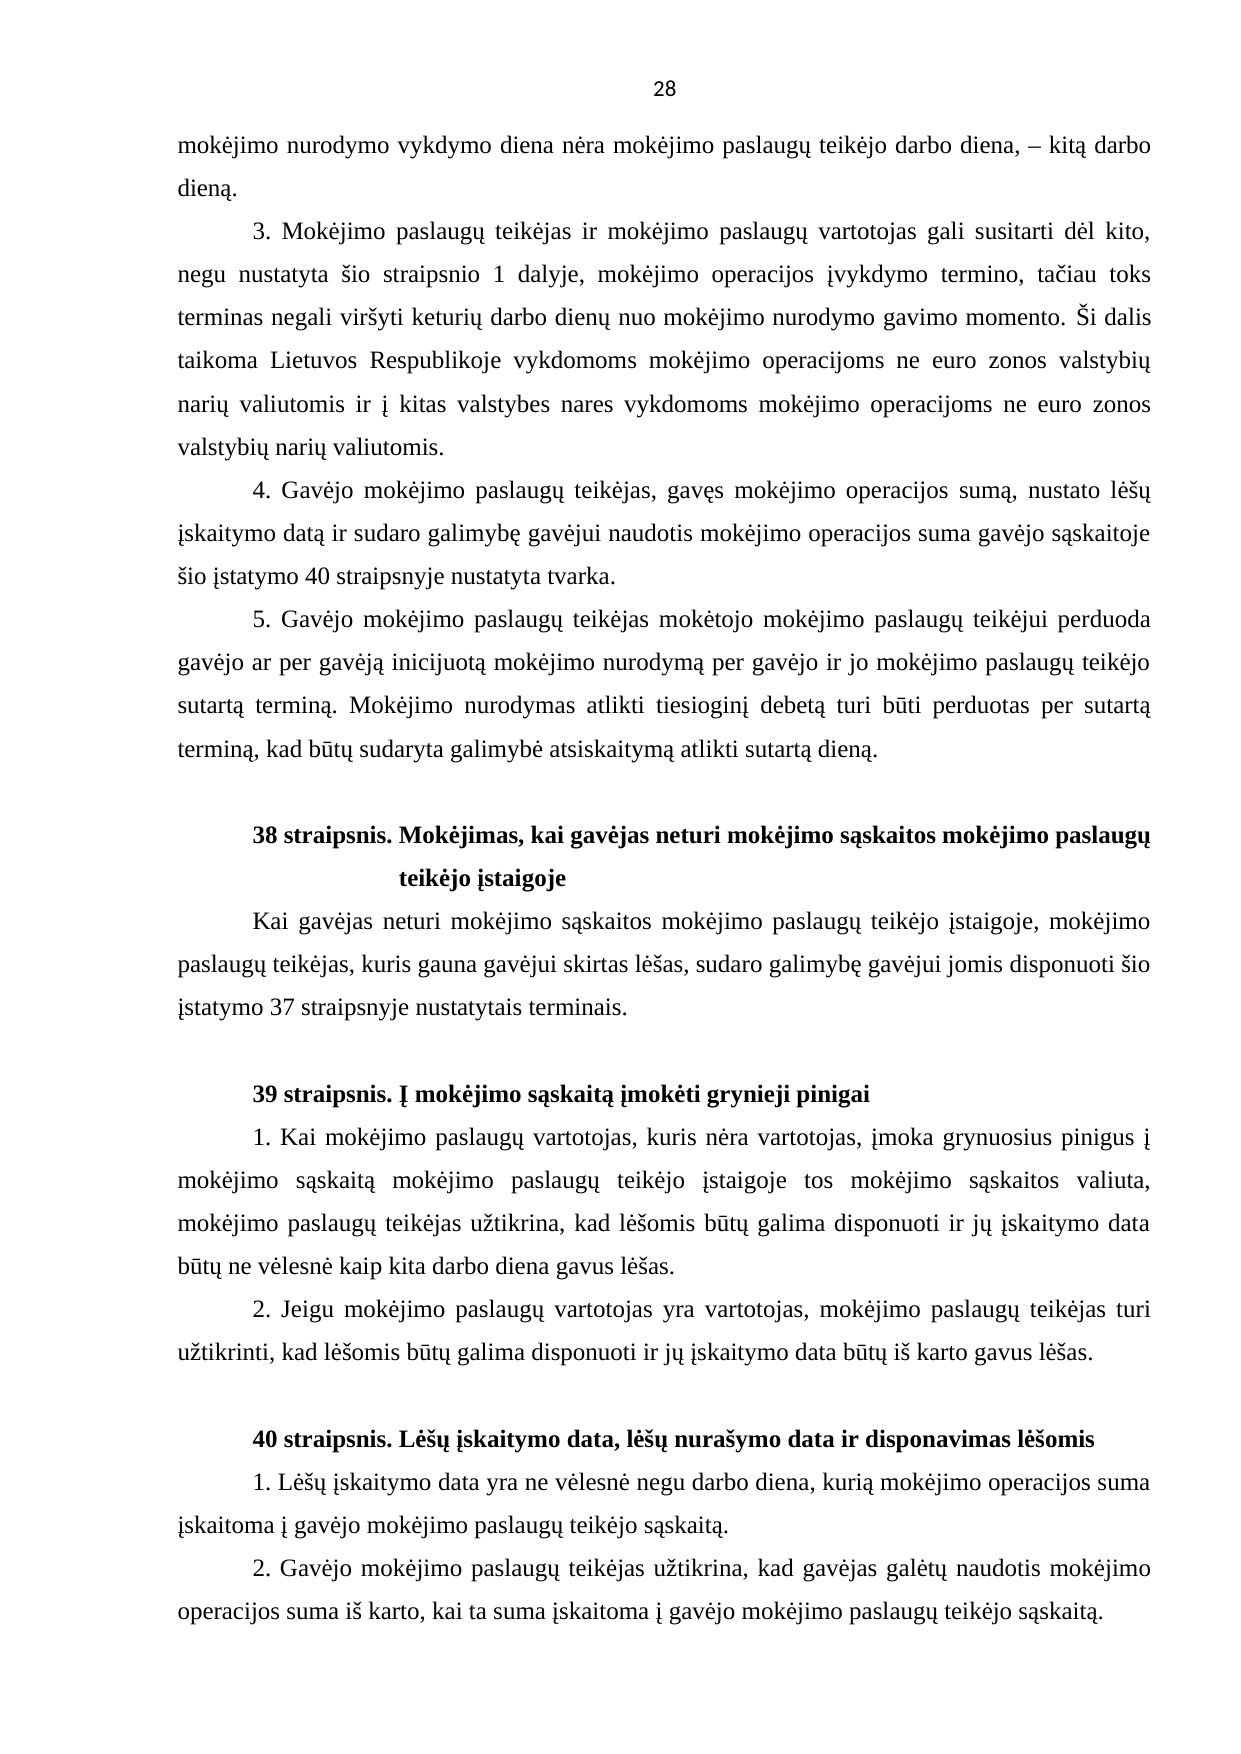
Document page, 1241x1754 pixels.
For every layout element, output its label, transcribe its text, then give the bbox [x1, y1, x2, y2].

text 2. Gavėjo mokėjimo paslaugų teikėjas užtikrina, kad gavėjas galėtų naudotis mokėjimo operacijos suma iš karto, kai ta suma įskaitoma į gavėjo mokėjimo paslaugų teikėjo sąskaitą. [177, 1553, 1152, 1625]
text 39 straipsnis. Į mokėjimo sąskaitą įmokėti grynieji pinigai [177, 1079, 1152, 1107]
text 2. Jeigu mokėjimo paslaugų vartotojas yra vartotojas, mokėjimo paslaugų teikėjas turi užtikrinti, kad lėšomis būtų galima disponuoti ir jų įskaitymo data būtų iš karto gavus lėšas. [177, 1294, 1152, 1366]
text mokėjimo nurodymo vykdymo diena nėra mokėjimo paslaugų teikėjo darbo diena, – kitą darbo dieną. [177, 130, 1152, 202]
text 3. Mokėjimo paslaugų teikėjas ir mokėjimo paslaugų vartotojas gali susitarti dėl kito, negu nustatyta šio straipsnio 1 dalyje, mokėjimo operacijos įvykdymo termino, tačiau toks terminas negali viršyti keturių darbo dienų nuo mokėjimo nurodymo gavimo momento. Ši dalis taikoma Lietuvos Respublikoje vykdomoms mokėjimo operacijoms ne euro zonos valstybių narių valiutomis ir į kitas valstybes nares vykdomoms mokėjimo operacijoms ne euro zonos valstybių narių valiutomis. [177, 216, 1152, 461]
text 40 straipsnis. Lėšų įskaitymo data, lėšų nurašymo data ir disponavimas lėšomis [177, 1424, 1152, 1452]
text 1. Lėšų įskaitymo data yra ne vėlesnė negu darbo diena, kurią mokėjimo operacijos suma įskaitoma į gavėjo mokėjimo paslaugų teikėjo sąskaitą. [177, 1467, 1152, 1539]
text 4. Gavėjo mokėjimo paslaugų teikėjas, gavęs mokėjimo operacijos sumą, nustato lėšų įskaitymo datą ir sudaro galimybę gavėjui naudotis mokėjimo operacijos suma gavėjo sąskaitoje šio įstatymo 40 straipsnyje nustatyta tvarka. [177, 475, 1152, 590]
text Kai gavėjas neturi mokėjimo sąskaitos mokėjimo paslaugų teikėjo įstaigoje, mokėjimo paslaugų teikėjas, kuris gauna gavėjui skirtas lėšas, sudaro galimybę gavėjui jomis disponuoti šio įstatymo 37 straipsnyje nustatytais terminais. [177, 906, 1152, 1021]
text 5. Gavėjo mokėjimo paslaugų teikėjas mokėtojo mokėjimo paslaugų teikėjui perduoda gavėjo ar per gavėją inicijuotą mokėjimo nurodymą per gavėjo ir jo mokėjimo paslaugų teikėjo sutartą terminą. Mokėjimo nurodymas atlikti tiesioginį debetą turi būti perduotas per sutartą terminą, kad būtų sudaryta galimybė atsiskaitymą atlikti sutartą dieną. [177, 604, 1152, 762]
text 38 straipsnis. Mokėjimas, kai gavėjas neturi mokėjimo sąskaitos mokėjimo paslaugų teikėjo įstaigoje [252, 820, 1152, 892]
text 1. Kai mokėjimo paslaugų vartotojas, kuris nėra vartotojas, įmoka grynuosius pinigus į mokėjimo sąskaitą mokėjimo paslaugų teikėjo įstaigoje tos mokėjimo sąskaitos valiuta, mokėjimo paslaugų teikėjas užtikrina, kad lėšomis būtų galima disponuoti ir jų įskaitymo data būtų ne vėlesnė kaip kita darbo diena gavus lėšas. [177, 1122, 1152, 1280]
